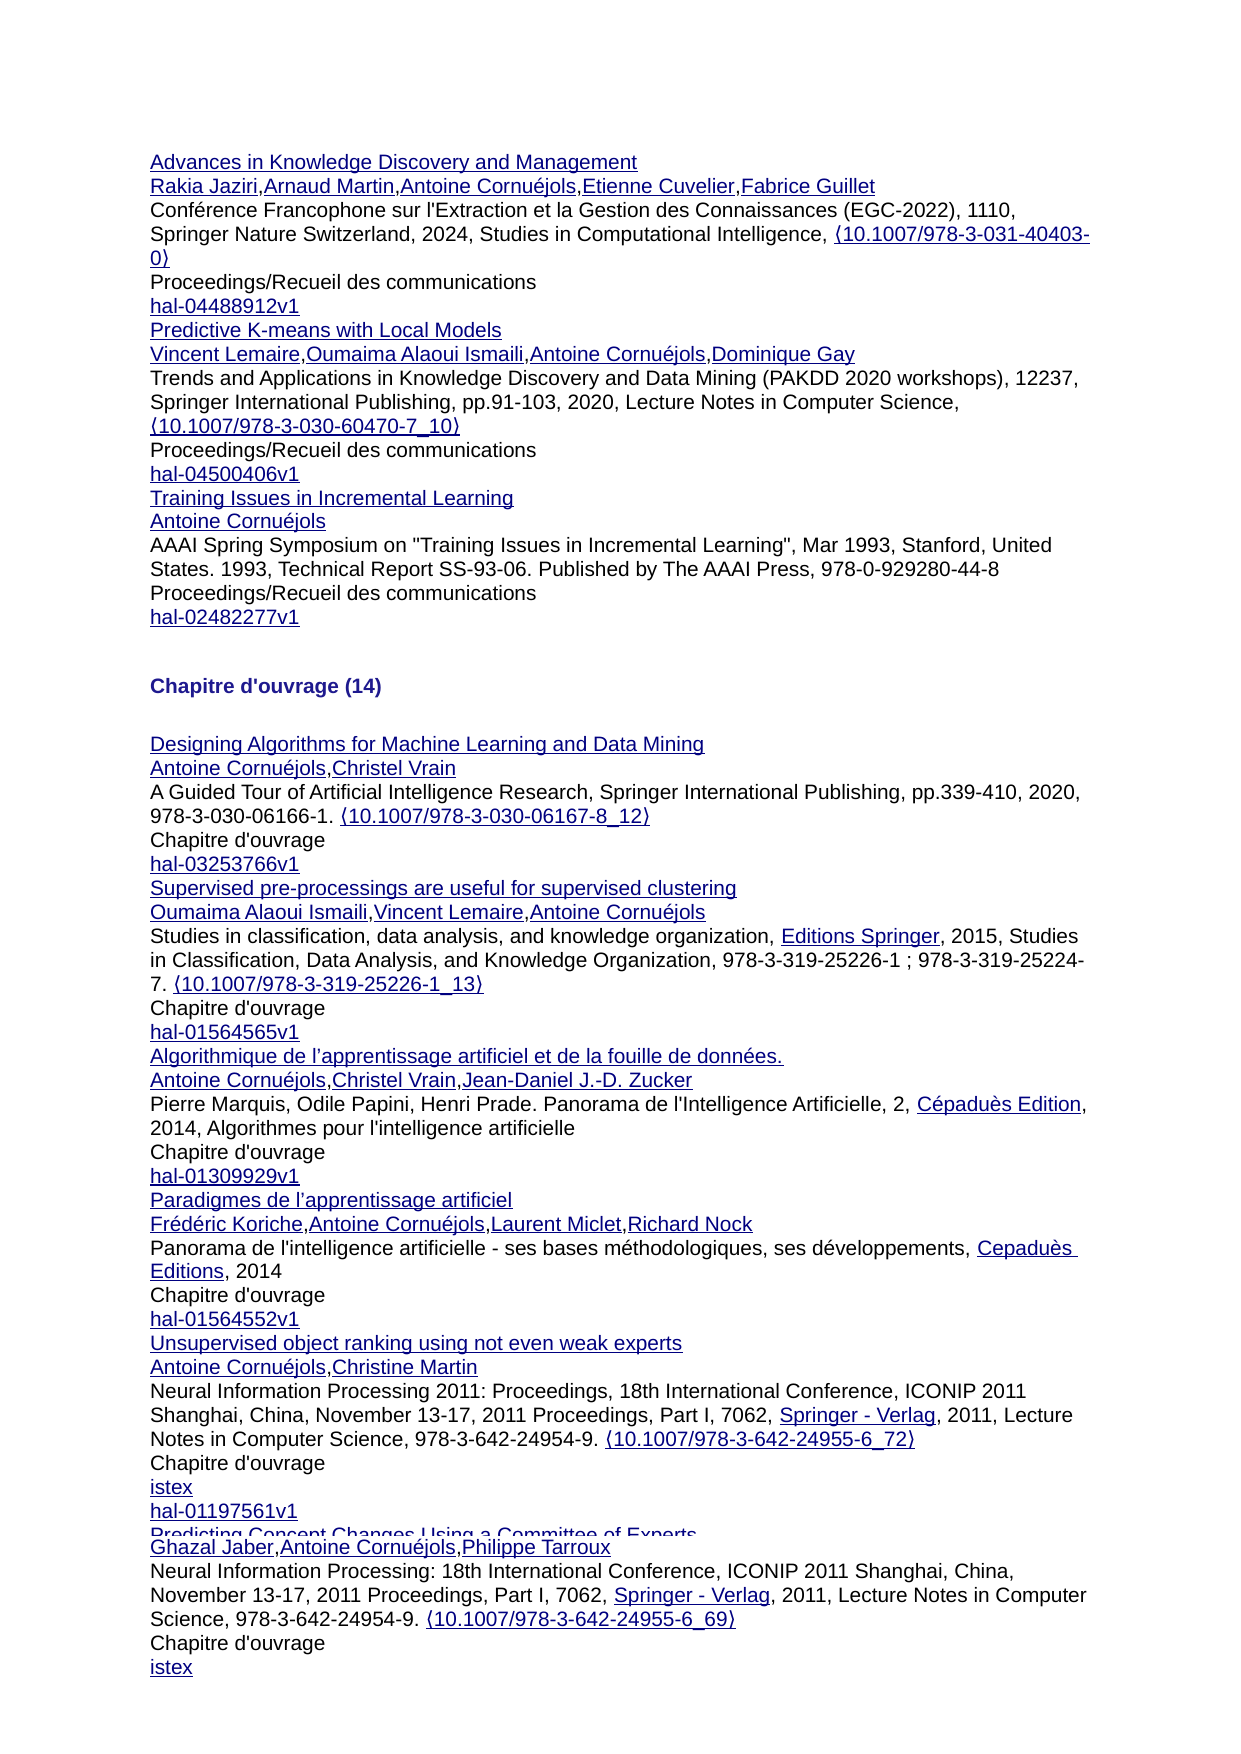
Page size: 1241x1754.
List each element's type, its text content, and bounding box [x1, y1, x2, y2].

table_header Designing Algorithms for Machine Learning and Data Mining Antoine Cornuéjols,Christel Vrain A Guided Tour of Artificial Intelligence Research, Springer International Publishing, pp.339-410, 2020, 978-3-030-06166-1. ⟨10.1007/978-3-030-06167-8_12⟩ Chapitre d'ouvrage hal-03253766v1 [150, 732, 1090, 876]
table_cell Algorithmique de l’apprentissage artificiel et de la fouille de données. Antoine Cornuéjols,Christel Vrain,Jean-Daniel J.-D. Zucker Pierre Marquis, Odile Papini, Henri Prade. Panorama de l'Intelligence Artificielle, 2, Cépaduès Edition, 2014, Algorithmes pour l'intelligence artificielle Chapitre d'ouvrage hal-01309929v1 [150, 1044, 1090, 1187]
table_cell Predicting Concept Changes Using a Committee of Experts Ghazal Jaber,Antoine Cornuéjols,Philippe Tarroux Neural Information Processing: 18th International Conference, ICONIP 2011 Shanghai, China, November 13-17, 2011 Proceedings, Part I, 7062, Springer - Verlag, 2011, Lecture Notes in Computer Science, 978-3-642-24954-9. ⟨10.1007/978-3-642-24955-6_69⟩ Chapitre d'ouvrage istex [150, 1523, 1090, 1679]
subtitle Chapitre d'ouvrage (14) [150, 674, 1090, 698]
table_cell Paradigmes de l’apprentissage artificiel Frédéric Koriche,Antoine Cornuéjols,Laurent Miclet,Richard Nock Panorama de l'intelligence artificielle - ses bases méthodologiques, ses développements, Cepaduès Editions, 2014 Chapitre d'ouvrage hal-01564552v1 [150, 1188, 1090, 1331]
table_cell Supervised pre-processings are useful for supervised clustering Oumaima Alaoui Ismaili,Vincent Lemaire,Antoine Cornuéjols Studies in classification, data analysis, and knowledge organization, Editions Springer, 2015, Studies in Classification, Data Analysis, and Knowledge Organization, 978-3-319-25226-1 ; 978-3-319-25224-7. ⟨10.1007/978-3-319-25226-1_13⟩ Chapitre d'ouvrage hal-01564565v1 [150, 876, 1090, 1044]
table_cell Training Issues in Incremental Learning Antoine Cornuéjols AAAI Spring Symposium on "Training Issues in Incremental Learning", Mar 1993, Stanford, United States. 1993, Technical Report SS-93-06. Published by The AAAI Press, 978-0-929280-44-8 Proceedings/Recueil des communications hal-02482277v1 [150, 485, 1090, 629]
table_cell Unsupervised object ranking using not even weak experts Antoine Cornuéjols,Christine Martin Neural Information Processing 2011: Proceedings, 18th International Conference, ICONIP 2011 Shanghai, China, November 13-17, 2011 Proceedings, Part I, 7062, Springer - Verlag, 2011, Lecture Notes in Computer Science, 978-3-642-24954-9. ⟨10.1007/978-3-642-24955-6_72⟩ Chapitre d'ouvrage istex hal-01197561v1 [150, 1331, 1090, 1523]
table_header Advances in Knowledge Discovery and Management Rakia Jaziri,Arnaud Martin,Antoine Cornuéjols,Etienne Cuvelier,Fabrice Guillet Conférence Francophone sur l'Extraction et la Gestion des Connaissances (EGC-2022), 1110, Springer Nature Switzerland, 2024, Studies in Computational Intelligence, ⟨10.1007/978-3-031-40403-0⟩ Proceedings/Recueil des communications hal-04488912v1 [150, 150, 1090, 318]
table_cell Predictive K-means with Local Models Vincent Lemaire,Oumaima Alaoui Ismaili,Antoine Cornuéjols,Dominique Gay Trends and Applications in Knowledge Discovery and Data Mining (PAKDD 2020 workshops), 12237, Springer International Publishing, pp.91-103, 2020, Lecture Notes in Computer Science, ⟨10.1007/978-3-030-60470-7_10⟩ Proceedings/Recueil des communications hal-04500406v1 [150, 318, 1090, 485]
